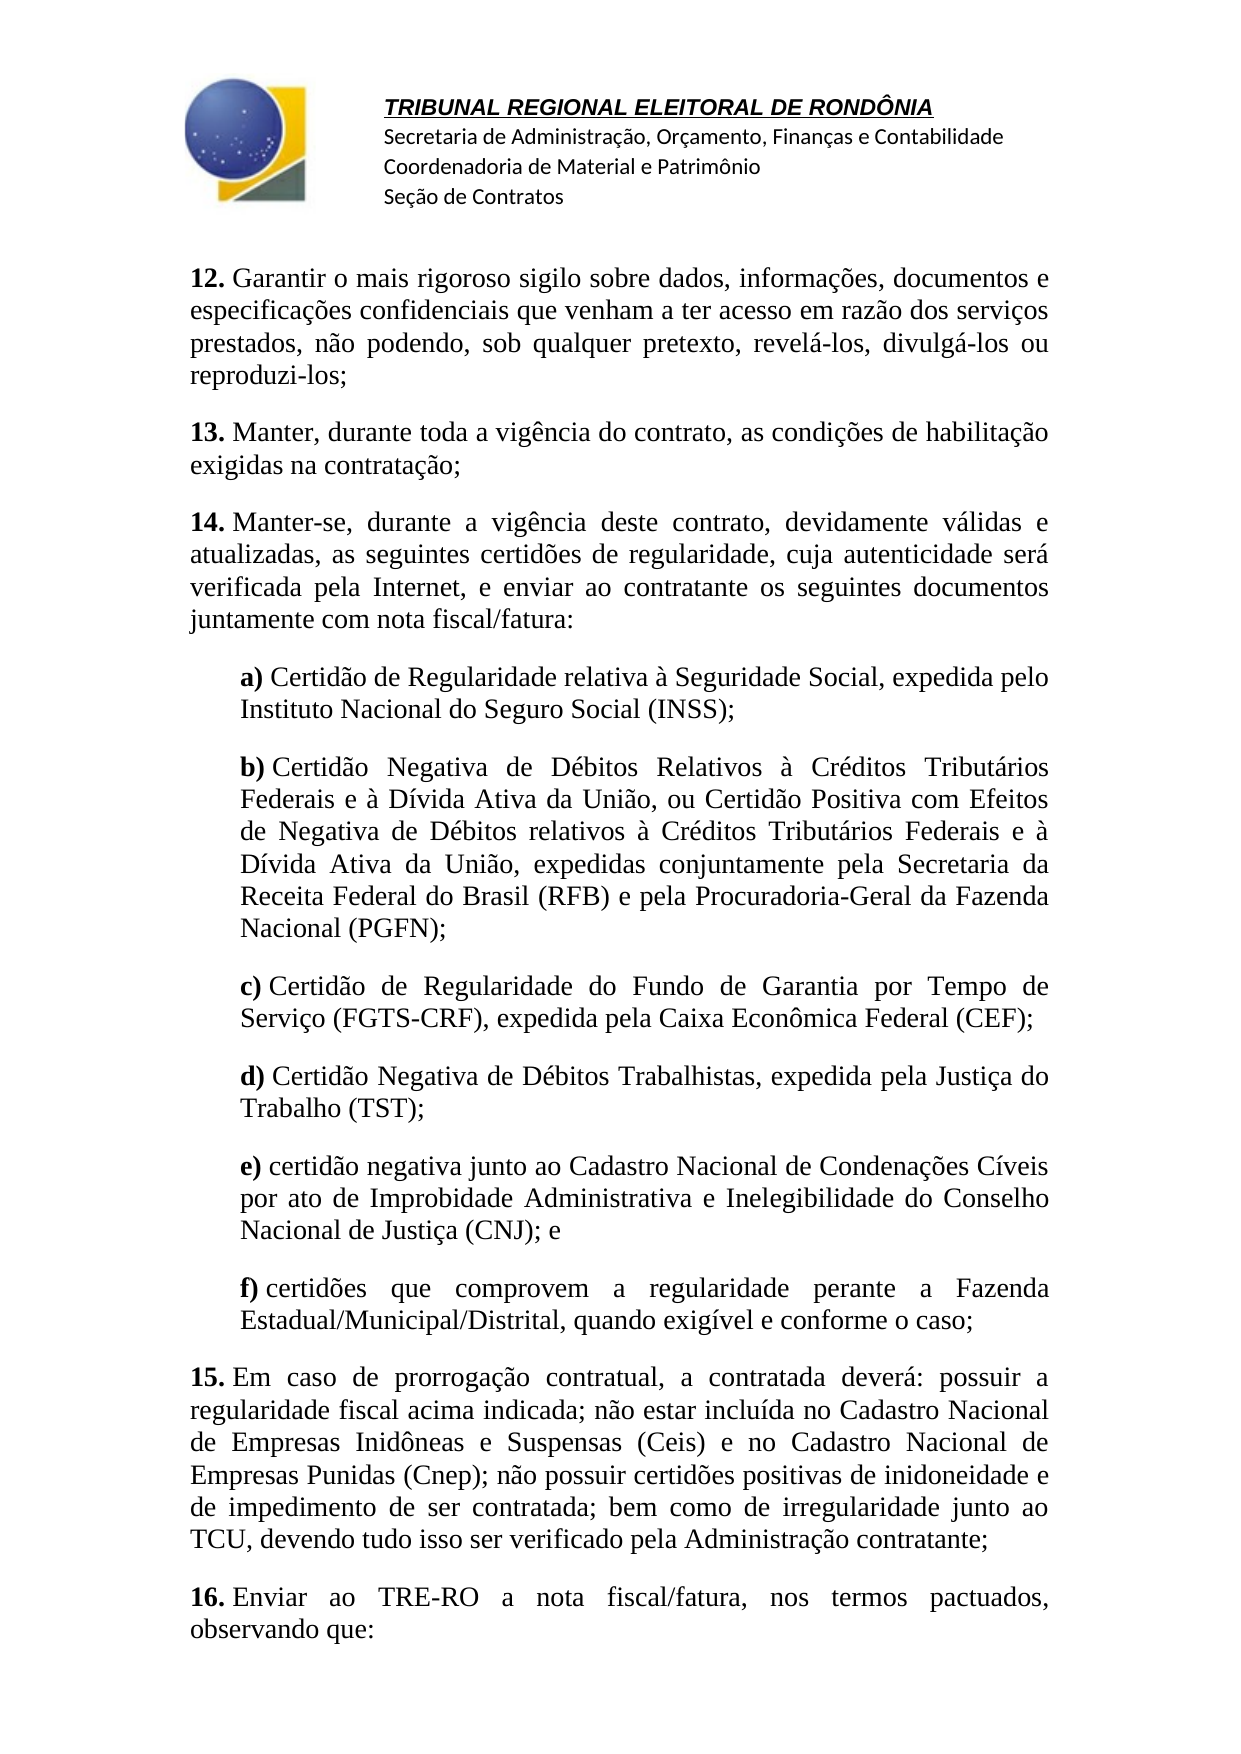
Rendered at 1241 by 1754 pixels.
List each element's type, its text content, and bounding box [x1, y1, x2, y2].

text f) certidões que comprovem a regularidade perante a Fazenda Estadual/Municipal/Distrital, quando exigível e conforme o caso; [240, 1271, 1051, 1336]
text b) Certidão Negativa de Débitos Relativos à Créditos Tributários Federais e à Dívida Ativa da União, ou Certidão Positiva com Efeitos de Negativa de Débitos relativos à Créditos Tributários Federais e à Dívida Ativa da União, expedidas conjuntamente pela Secretaria da Receita Federal do Brasil (RFB) e pela Procuradoria-Geral da Fazenda Nacional (PGFN); [240, 749, 1051, 944]
text 12. Garantir o mais rigoroso sigilo sobre dados, informações, documentos e especificações confidenciais que venham a ter acesso em razão dos serviços prestados, não podendo, sob qualquer pretexto, revelá-los, divulgá-los ou reproduzi-los; [190, 261, 1051, 390]
text d) Certidão Negativa de Débitos Trabalhistas, expedida pela Justiça do Trabalho (TST); [240, 1059, 1051, 1123]
text 16. Enviar ao TRE-RO a nota fiscal/fatura, nos termos pactuados, observando que: [190, 1580, 1051, 1645]
text 14. Manter-se, durante a vigência deste contrato, devidamente válidas e atualizadas, as seguintes certidões de regularidade, cuja autenticidade será verificada pela Internet, e enviar ao contratante os seguintes documentos juntamente com nota fiscal/fatura: [190, 505, 1051, 635]
text a) Certidão de Regularidade relativa à Seguridade Social, expedida pelo Instituto Nacional do Seguro Social (INSS); [240, 660, 1051, 724]
text e) certidão negativa junto ao Cadastro Nacional de Condenações Cíveis por ato de Improbidade Administrativa e Inelegibilidade do Conselho Nacional de Justiça (CNJ); e [240, 1148, 1051, 1246]
text 13. Manter, durante toda a vigência do contrato, as condições de habilitação exigidas na contratação; [190, 415, 1051, 480]
text 15. Em caso de prorrogação contratual, a contratada deverá: possuir a regularidade fiscal acima indicada; não estar incluída no Cadastro Nacional de Empresas Inidôneas e Suspensas (Ceis) e no Cadastro Nacional de Empresas Punidas (Cnep); não possuir certidões positivas de inidoneidade e de impedimento de ser contratada; bem como de irregularidade junto ao TCU, devendo tudo isso ser verificado pela Administração contratante; [190, 1361, 1051, 1555]
text c) Certidão de Regularidade do Fundo de Garantia por Tempo de Serviço (FGTS-CRF), expedida pela Caixa Econômica Federal (CEF); [240, 969, 1051, 1034]
